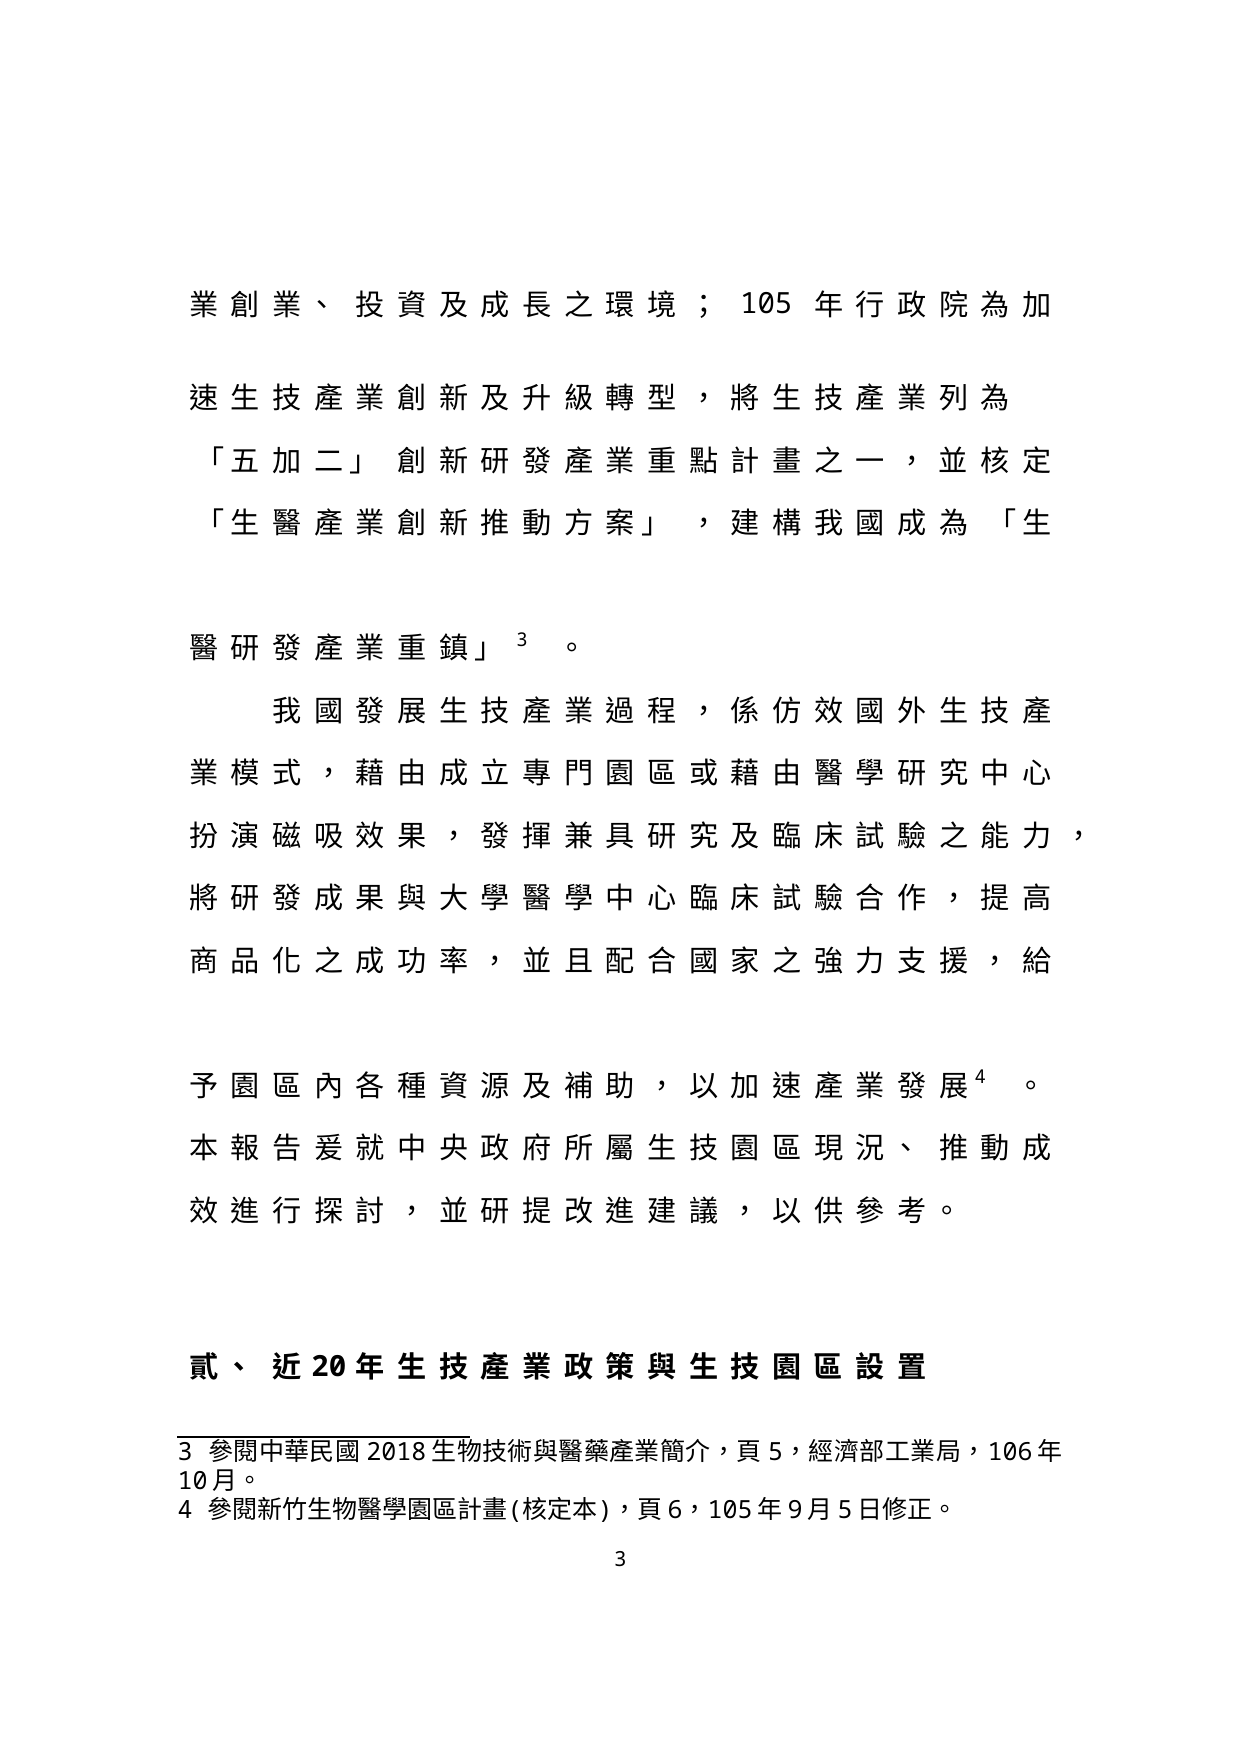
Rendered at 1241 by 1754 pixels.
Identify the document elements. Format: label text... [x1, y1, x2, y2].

text 71年行政院將「生物技術」列為八大重點科技之一。嗣後陸續推動數項重大生技產業政策，投入政府資源與政策支持，以提供有利於生技產業創業、投資及成長之環境；105年行政院為加速生技產業創新及升級轉型，將生技產業列為「五加二」創新研發產業重點計畫之一，並核定「生醫產業創新推動方案」，建構我國成為「生醫研發產業重鎮」。 [183, 229, 1058, 667]
text 參閱新竹生物醫學園區計畫(核定本)，頁6，105年9月5日修正。 [177, 1496, 1063, 1525]
text 我國發展生技產業過程，係仿效國外生技產業模式，藉由成立專門園區或藉由醫學研究中心扮演磁吸效果，發揮兼具研究及臨床試驗之能力，將研發成果與大學醫學中心臨床試驗合作，提高商品化之成功率，並且配合國家之強力支援，給予園區內各種資源及補助，以加速產業發展。本報告爰就中央政府所屬生技園區現況、推動成效進行探討，並研提改進建議，以供參考。 [183, 667, 1058, 1229]
text 參閱中華民國2018生物技術與醫藥產業簡介，頁5，經濟部工業局，106年10月。 [177, 1437, 1063, 1496]
text 貳、近20年生技產業政策與生技園區設置 [183, 1292, 1058, 1417]
